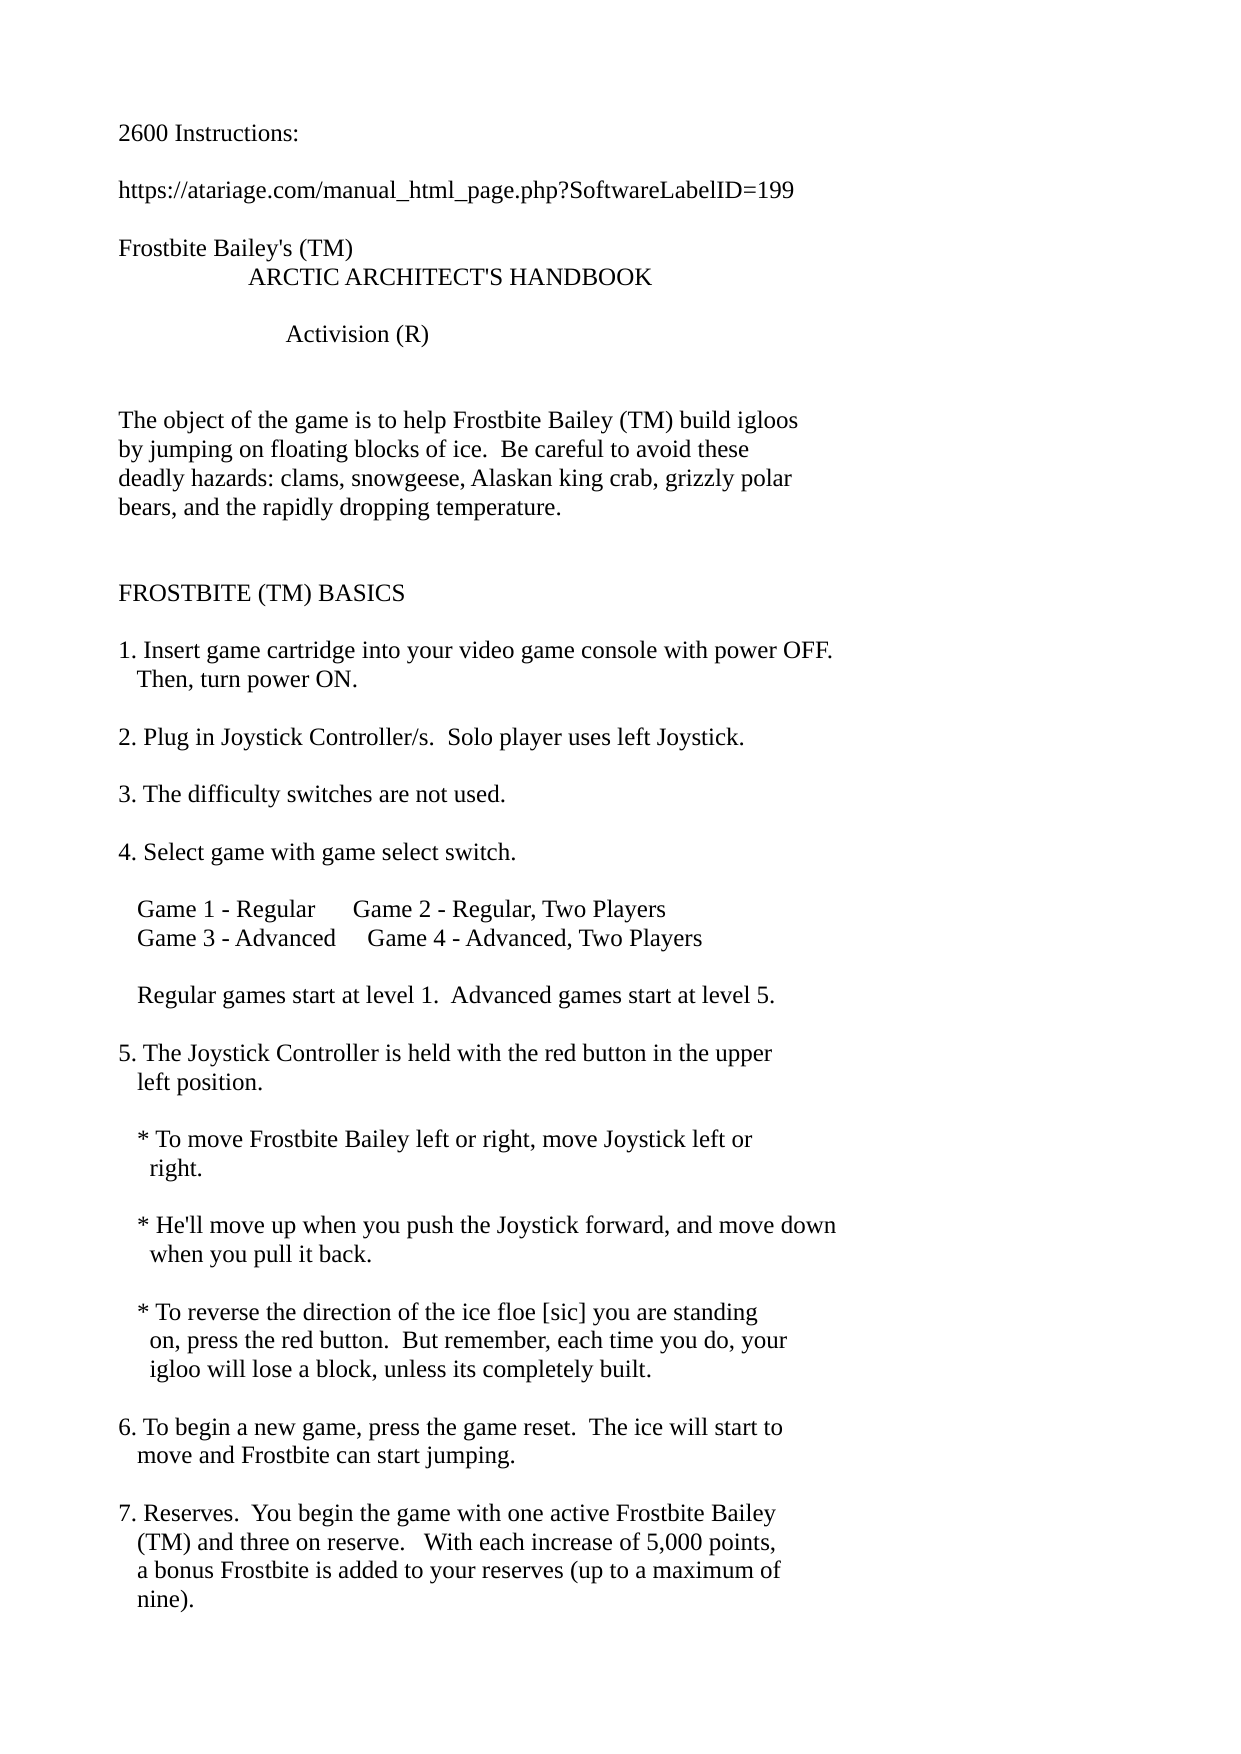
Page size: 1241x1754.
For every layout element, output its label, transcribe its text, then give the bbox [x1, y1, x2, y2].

text The object of the game is to help Frostbite Bailey (TM) build igloos [118, 406, 1122, 434]
text igloo will lose a block, unless its completely built. [118, 1354, 1122, 1383]
text Frostbite Bailey's (TM) [118, 233, 1122, 262]
text by jumping on floating blocks of ice. Be careful to avoid these [118, 434, 1122, 463]
text left position. [118, 1067, 1122, 1096]
text * To reverse the direction of the ice floe [sic] you are standing [118, 1297, 1122, 1326]
text Regular games start at level 1. Advanced games start at level 5. [118, 981, 1122, 1009]
text when you pull it back. [118, 1239, 1122, 1268]
text move and Frostbite can start jumping. [118, 1441, 1122, 1469]
text Then, turn power ON. [118, 664, 1122, 693]
text Game 3 - Advanced Game 4 - Advanced, Two Players [118, 923, 1122, 952]
text 1. Insert game cartridge into your video game console with power OFF. [118, 636, 1122, 664]
text 7. Reserves. You begin the game with one active Frostbite Bailey [118, 1498, 1122, 1527]
text (TM) and three on reserve. With each increase of 5,000 points, [118, 1527, 1122, 1556]
text nine). [118, 1584, 1122, 1613]
text * He'll move up when you push the Joystick forward, and move down [118, 1211, 1122, 1239]
text 5. The Joystick Controller is held with the red button in the upper [118, 1038, 1122, 1067]
text 3. The difficulty switches are not used. [118, 779, 1122, 808]
text Activision (R) [118, 319, 1122, 348]
text right. [118, 1153, 1122, 1182]
text Game 1 - Regular Game 2 - Regular, Two Players [118, 894, 1122, 923]
text 4. Select game with game select switch. [118, 837, 1122, 866]
text deadly hazards: clams, snowgeese, Alaskan king crab, grizzly polar [118, 463, 1122, 492]
text ARCTIC ARCHITECT'S HANDBOOK [118, 262, 1122, 291]
text FROSTBITE (TM) BASICS [118, 578, 1122, 607]
text a bonus Frostbite is added to your reserves (up to a maximum of [118, 1556, 1122, 1584]
text on, press the red button. But remember, each time you do, your [118, 1326, 1122, 1354]
text 2. Plug in Joystick Controller/s. Solo player uses left Joystick. [118, 722, 1122, 751]
text 6. To begin a new game, press the game reset. The ice will start to [118, 1412, 1122, 1441]
text https://atariage.com/manual_html_page.php?SoftwareLabelID=199 [118, 176, 1122, 204]
text * To move Frostbite Bailey left or right, move Joystick left or [118, 1124, 1122, 1153]
text 2600 Instructions: [118, 118, 1122, 147]
text bears, and the rapidly dropping temperature. [118, 492, 1122, 521]
